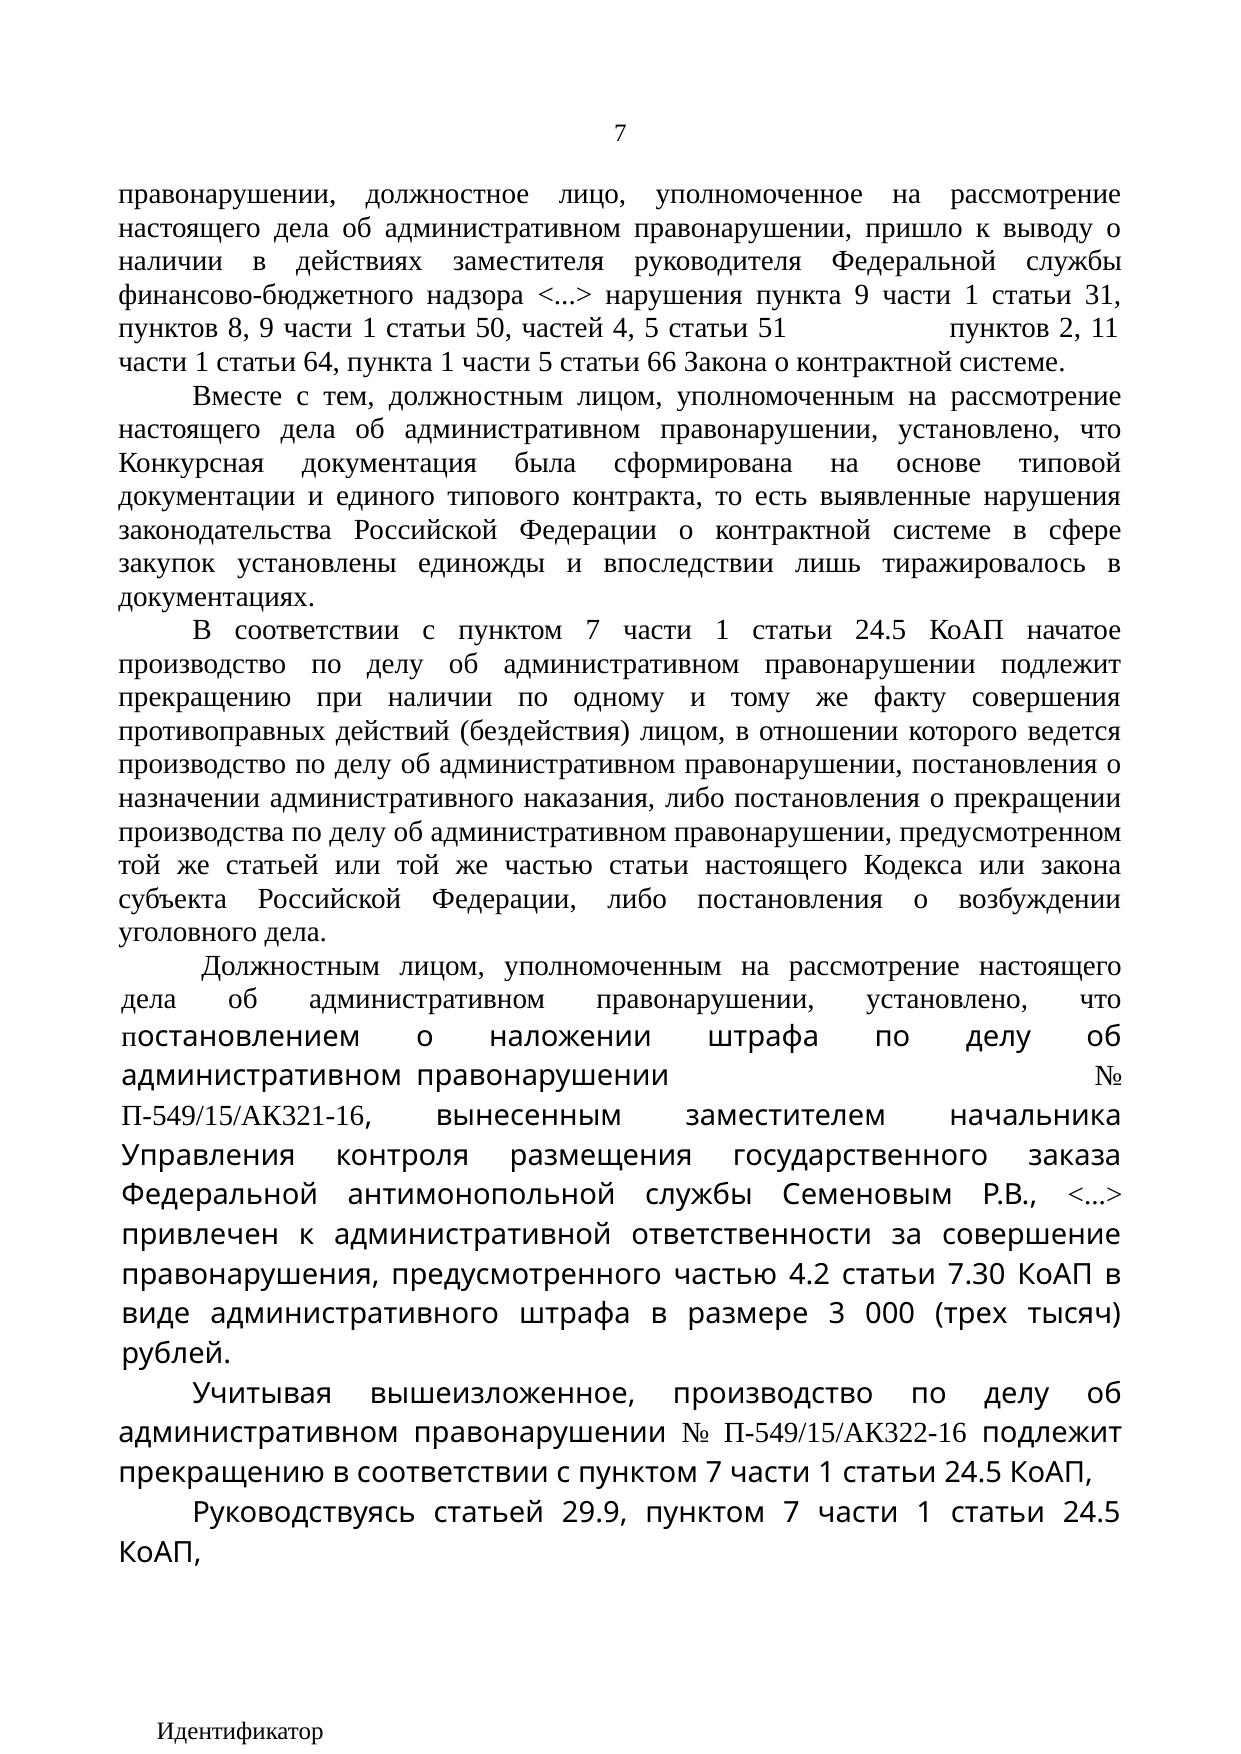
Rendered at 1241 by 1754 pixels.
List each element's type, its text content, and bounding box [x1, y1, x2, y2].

text Должностным лицом, уполномоченным на рассмотрение настоящего дела об административном правонарушении, установлено, что постановлением о наложении штрафа по делу об административном правонарушении № П-549/15/АК321-16, вынесенным заместителем начальника Управления контроля размещения государственного заказа Федеральной антимонопольной службы Семеновым Р.В., <...> привлечен к административной ответственности за совершение правонарушения, предусмотренного частью 4.2 статьи 7.30 КоАП в виде административного штрафа в размере 3 000 (трех тысяч) рублей. [121, 948, 1122, 1372]
text правонарушении, должностное лицо, уполномоченное на рассмотрение настоящего дела об административном правонарушении, пришло к выводу о наличии в действиях заместителя руководителя Федеральной службы финансово-бюджетного надзора <...> нарушения пункта 9 части 1 статьи 31, пунктов 8, 9 части 1 статьи 50, частей 4, 5 статьи 51 пунктов 2, 11 части 1 статьи 64, пункта 1 части 5 статьи 66 Закона о контрактной системе. [118, 176, 1122, 378]
text В соответствии с пунктом 7 части 1 статьи 24.5 КоАП начатое производство по делу об административном правонарушении подлежит прекращению при наличии по одному и тому же факту совершения противоправных действий (бездействия) лицом, в отношении которого ведется производство по делу об административном правонарушении, постановления о назначении административного наказания, либо постановления о прекращении производства по делу об административном правонарушении, предусмотренном той же статьей или той же частью статьи настоящего Кодекса или закона субъекта Российской Федерации, либо постановления о возбуждении уголовного дела. [118, 612, 1122, 948]
text Руководствуясь статьей 29.9, пунктом 7 части 1 статьи 24.5 КоАП, [118, 1491, 1122, 1571]
text Учитывая вышеизложенное, производство по делу об административном правонарушении № П-549/15/АК322-16 подлежит прекращению в соответствии с пунктом 7 части 1 статьи 24.5 КоАП, [118, 1372, 1122, 1491]
text Вместе с тем, должностным лицом, уполномоченным на рассмотрение настоящего дела об административном правонарушении, установлено, что Конкурсная документация была сформирована на основе типовой документации и единого типового контракта, то есть выявленные нарушения законодательства Российской Федерации о контрактной системе в сфере закупок установлены единожды и впоследствии лишь тиражировалось в документациях. [118, 378, 1122, 612]
